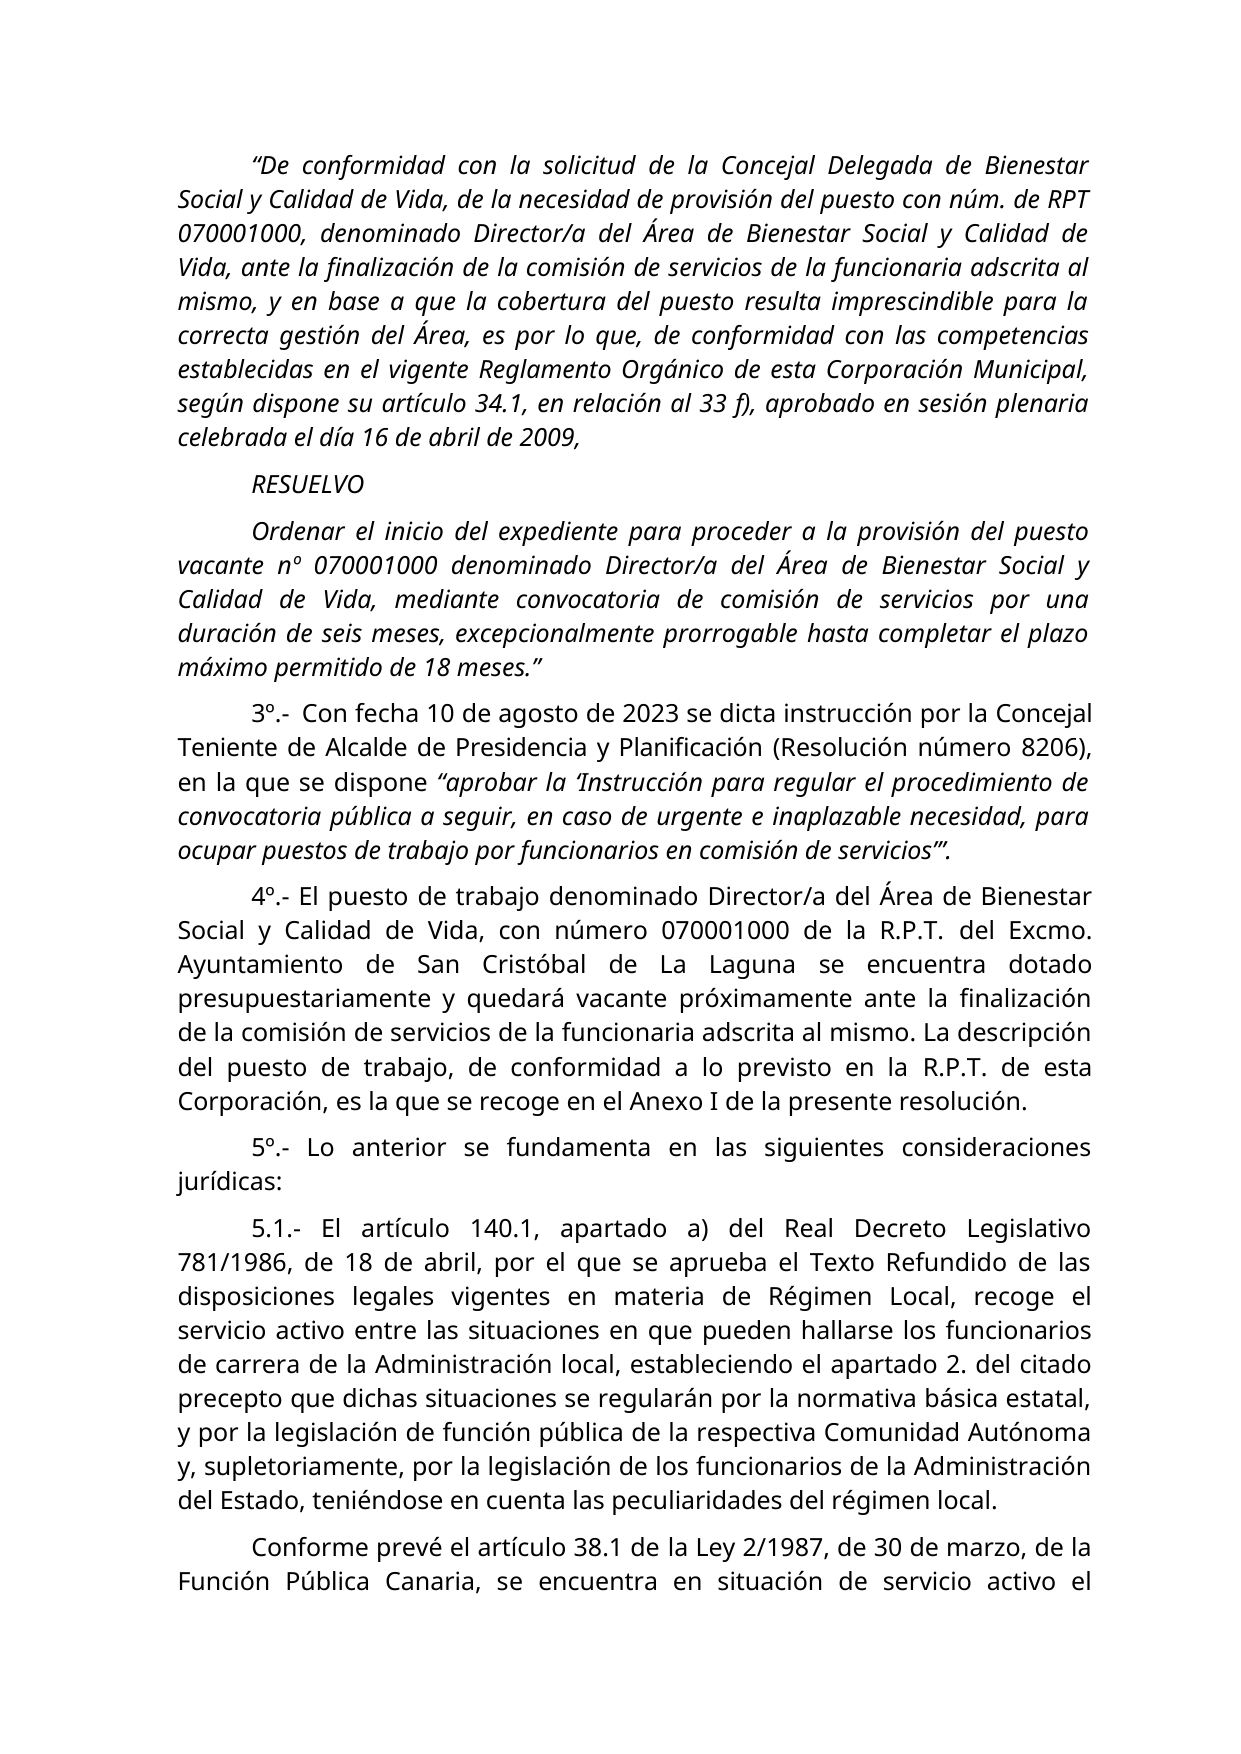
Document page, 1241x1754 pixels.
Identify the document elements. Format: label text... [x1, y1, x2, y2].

text 5º.- Lo anterior se fundamenta en las siguientes consideraciones jurídicas: [177, 1130, 1093, 1198]
text Ordenar el inicio del expediente para proceder a la provisión del puesto vacante nº 070001000 denominado Director/a del Área de Bienestar Social y Calidad de Vida, mediante convocatoria de comisión de servicios por una duración de seis meses, excepcionalmente prorrogable hasta completar el plazo máximo permitido de 18 meses.” [177, 513, 1093, 683]
text Conforme prevé el artículo 38.1 de la Ley 2/1987, de 30 de marzo, de la Función Pública Canaria, se encuentra en situación de servicio activo el [177, 1529, 1093, 1598]
text 5.1.- El artículo 140.1, apartado a) del Real Decreto Legislativo 781/1986, de 18 de abril, por el que se aprueba el Texto Refundido de las disposiciones legales vigentes en materia de Régimen Local, recoge el servicio activo entre las situaciones en que pueden hallarse los funcionarios de carrera de la Administración local, estableciendo el apartado 2. del citado precepto que dichas situaciones se regularán por la normativa básica estatal, y por la legislación de función pública de la respectiva Comunidad Autónoma y, supletoriamente, por la legislación de los funcionarios de la Administración del Estado, teniéndose en cuenta las peculiaridades del régimen local. [177, 1210, 1093, 1517]
text 3º.- Con fecha 10 de agosto de 2023 se dicta instrucción por la Concejal Teniente de Alcalde de Presidencia y Planificación (Resolución número 8206), en la que se dispone “aprobar la ‘Instrucción para regular el procedimiento de convocatoria pública a seguir, en caso de urgente e inaplazable necesidad, para ocupar puestos de trabajo por funcionarios en comisión de servicios’”. [177, 696, 1093, 866]
text “De conformidad con la solicitud de la Concejal Delegada de Bienestar Social y Calidad de Vida, de la necesidad de provisión del puesto con núm. de RPT 070001000, denominado Director/a del Área de Bienestar Social y Calidad de Vida, ante la finalización de la comisión de servicios de la funcionaria adscrita al mismo, y en base a que la cobertura del puesto resulta imprescindible para la correcta gestión del Área, es por lo que, de conformidad con las competencias establecidas en el vigente Reglamento Orgánico de esta Corporación Municipal, según dispone su artículo 34.1, en relación al 33 f), aprobado en sesión plenaria celebrada el día 16 de abril de 2009, [177, 148, 1093, 454]
text RESUELVO [177, 467, 1093, 501]
text 4º.- El puesto de trabajo denominado Director/a del Área de Bienestar Social y Calidad de Vida, con número 070001000 de la R.P.T. del Excmo. Ayuntamiento de San Cristóbal de La Laguna se encuentra dotado presupuestariamente y quedará vacante próximamente ante la finalización de la comisión de servicios de la funcionaria adscrita al mismo. La descripción del puesto de trabajo, de conformidad a lo previsto en la R.P.T. de esta Corporación, es la que se recoge en el Anexo I de la presente resolución. [177, 879, 1093, 1117]
